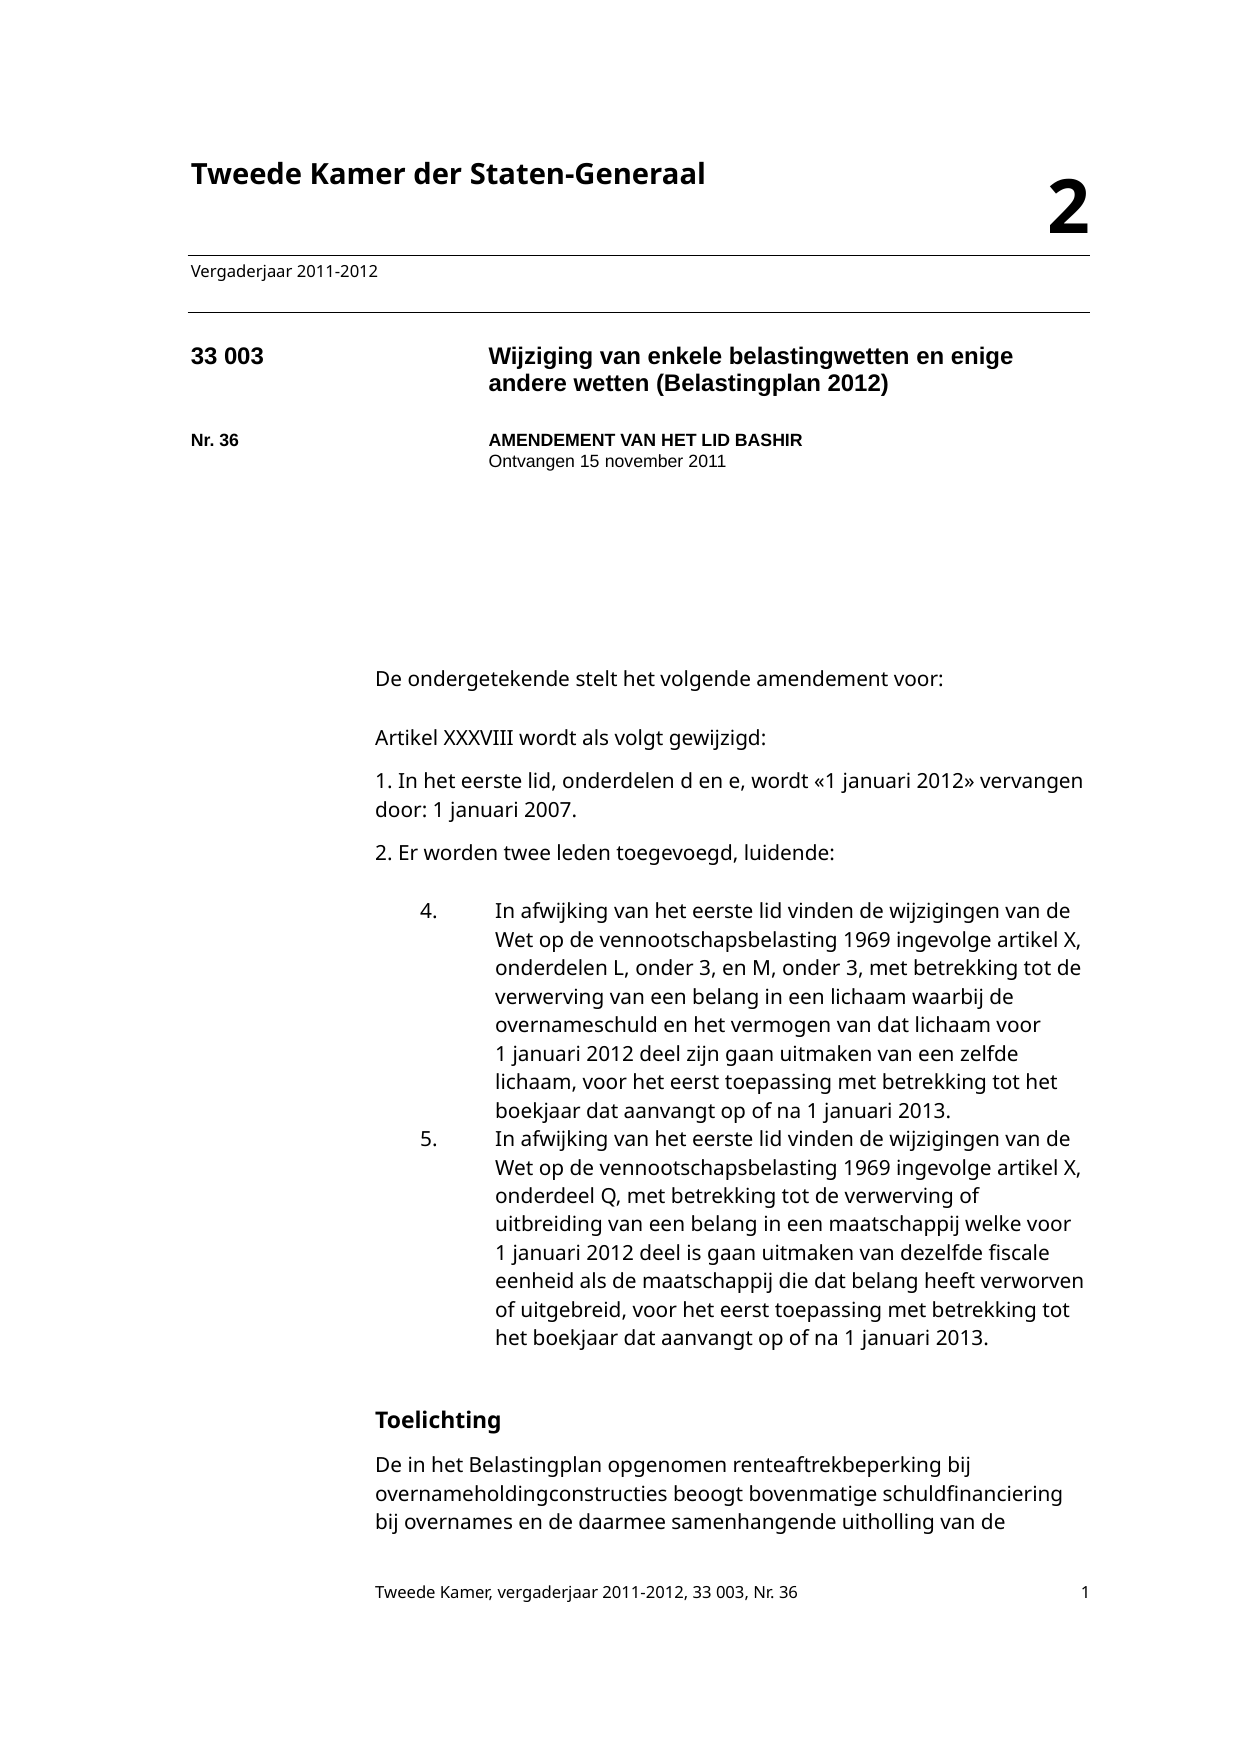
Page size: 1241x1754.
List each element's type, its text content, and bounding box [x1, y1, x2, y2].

table_header Tweede Kamer der Staten-Generaal [188, 150, 909, 255]
table_cell AMENDEMENT VAN HET LID BASHIR Ontvangen 15 november 2011 [485, 427, 1090, 546]
table_cell Wijziging van enkele belastingwetten en enige andere wetten (Belastingplan 2012) [485, 339, 1090, 427]
list In afwijking van het eerste lid vinden de wijzigingen van de Wet op de vennootschapsbelasting 1969 ingevolge artikel X, onderdelen L, onder 3, en M, onder 3, met betrekking tot de verwerving van een belang in een lichaam waarbij de overnameschuld en het vermogen van dat lichaam voor 1 januari 2012 deel zijn gaan uitmaken van een zelfde lichaam, voor het eerst toepassing met betrekking tot het boekjaar dat aanvangt op of na 1 januari 2013. [420, 897, 1090, 1124]
text 1. In het eerste lid, onderdelen d en e, wordt «1 januari 2012» vervangen door: 1 januari 2007. [375, 766, 1090, 823]
table_cell [188, 313, 485, 339]
text De ondergetekende stelt het volgende amendement voor: [375, 664, 1090, 693]
text Artikel XXXVIII wordt als volgt gewijzigd: [375, 723, 1090, 751]
table_cell Vergaderjaar 2011-2012 [188, 256, 485, 312]
table_cell Nr. 36 [188, 427, 485, 546]
table_cell [485, 256, 1090, 312]
subtitle Toelichting [375, 1404, 1090, 1435]
list In afwijking van het eerste lid vinden de wijzigingen van de Wet op de vennootschapsbelasting 1969 ingevolge artikel X, onderdeel Q, met betrekking tot de verwerving of uitbreiding van een belang in een maatschappij welke voor 1 januari 2012 deel is gaan uitmaken van dezelfde fiscale eenheid als de maatschappij die dat belang heeft verworven of uitgebreid, voor het eerst toepassing met betrekking tot het boekjaar dat aanvangt op of na 1 januari 2013. [420, 1124, 1090, 1352]
text 2. Er worden twee leden toegevoegd, luidende: [375, 838, 1090, 867]
table_header 2 [910, 150, 1090, 255]
table_cell [485, 313, 1090, 339]
text De in het Belastingplan opgenomen renteaftrekbeperking bij overnameholdingconstructies beoogt bovenmatige schuldfinanciering bij overnames en de daarmee samenhangende uitholling van de [375, 1450, 1090, 1536]
table_cell 33 003 [188, 339, 485, 427]
